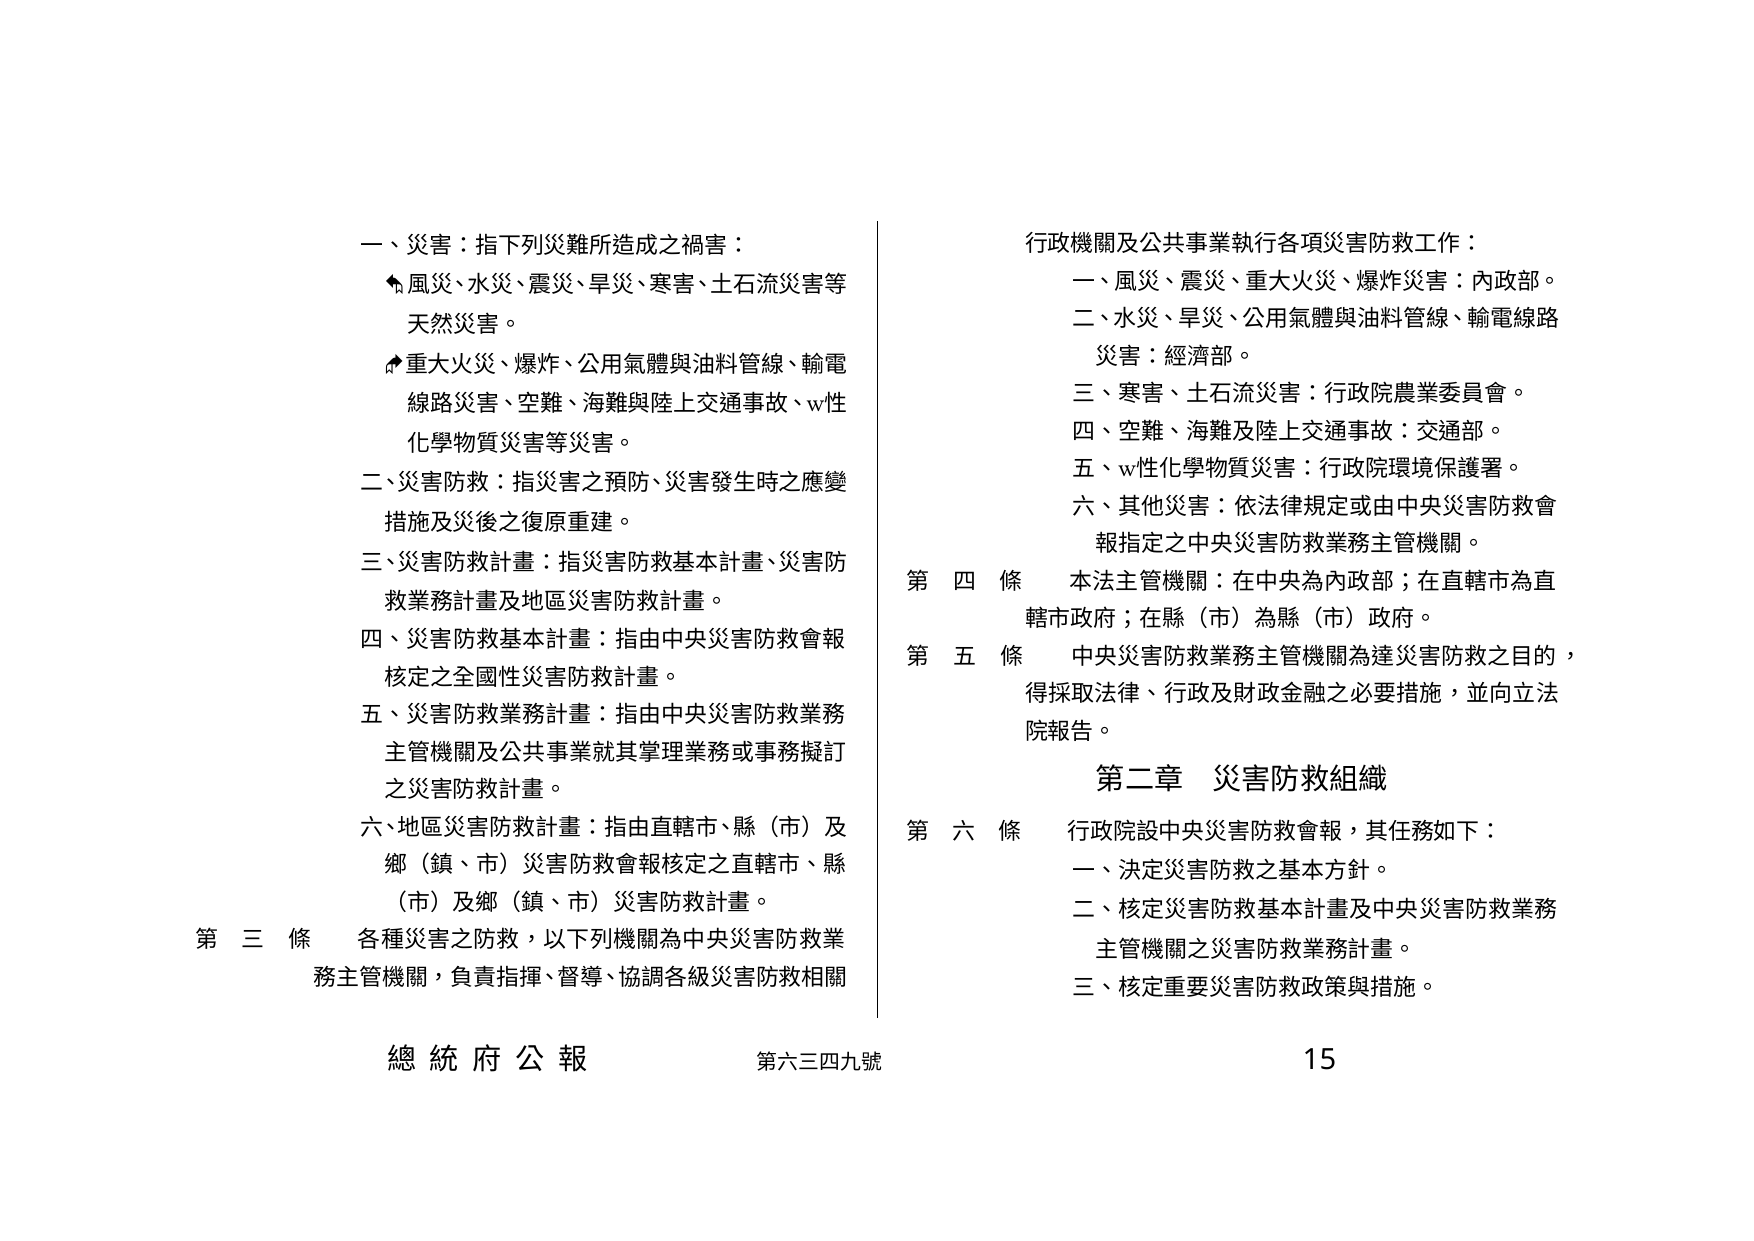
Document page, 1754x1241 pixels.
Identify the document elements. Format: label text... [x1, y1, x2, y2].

text 重大火災、爆炸、公用氣體與油料管線、輸電線路災害、空難、海難與陸上交通事故、性化學物質災害等災害。 [384, 340, 847, 459]
text 三、災害防救計畫：指災害防救基本計畫、災害防救業務計畫及地區災害防救計畫。 [360, 538, 847, 617]
text 二、災害防救：指災害之預防、災害發生時之應變措施及災後之復原重建。 [360, 459, 847, 538]
text 六、其他災害：依法律規定或由中央災害防救會報指定之中央災害防救業務主管機關。 [1072, 484, 1559, 559]
text 四、空難、海難及陸上交通事故：交通部。 [1072, 409, 1559, 447]
text 三、核定重要災害防救政策與措施。 [1072, 965, 1559, 1003]
text 五、性化學物質災害：行政院環境保護署。 [1072, 447, 1559, 484]
text 二、水災、旱災、公用氣體與油料管線、輸電線路災害：經濟部。 [1072, 297, 1559, 372]
text 一、風災、震災、重大火災、爆炸災害：內政部。 [1072, 259, 1559, 297]
text 第 五 條 中央災害防救業務主管機關為達災害防救之目的，得採取法律、行政及財政金融之必要措施，並向立法院報告。 [907, 634, 1559, 747]
text 第二章 災害防救組織 [907, 759, 1559, 797]
text 二、核定災害防救基本計畫及中央災害防救業務主管機關之災害防救業務計畫。 [1072, 886, 1559, 965]
text 第 三 條 各種災害之防救，以下列機關為中央災害防救業務主管機關，負責指揮、督導、協調各級災害防救相關 [195, 917, 847, 992]
text 一、決定災害防救之基本方針。 [1072, 847, 1559, 886]
text 第 四 條 本法主管機關：在中央為內政部；在直轄市為直轄市政府；在縣（市）為縣（市）政府。 [907, 559, 1559, 634]
text 第 六 條 行政院設中央災害防救會報，其任務如下： [907, 809, 1559, 847]
text 風災、水災、震災、旱災、寒害、土石流災害等天然災害。 [384, 261, 847, 340]
text 四、災害防救基本計畫：指由中央災害防救會報核定之全國性災害防救計畫。 [360, 617, 847, 692]
text 三、寒害、土石流災害：行政院農業委員會。 [1072, 372, 1559, 409]
text 六、地區災害防救計畫：指由直轄市、縣（市）及鄉（鎮、市）災害防救會報核定之直轄市、縣（市）及鄉（鎮、市）災害防救計畫。 [360, 805, 847, 917]
text 五、災害防救業務計畫：指由中央災害防救業務主管機關及公共事業就其掌理業務或事務擬訂之災害防救計畫。 [360, 692, 847, 805]
text 一、災害：指下列災難所造成之禍害： [360, 222, 847, 261]
text 行政機關及公共事業執行各項災害防救工作： [907, 222, 1559, 259]
